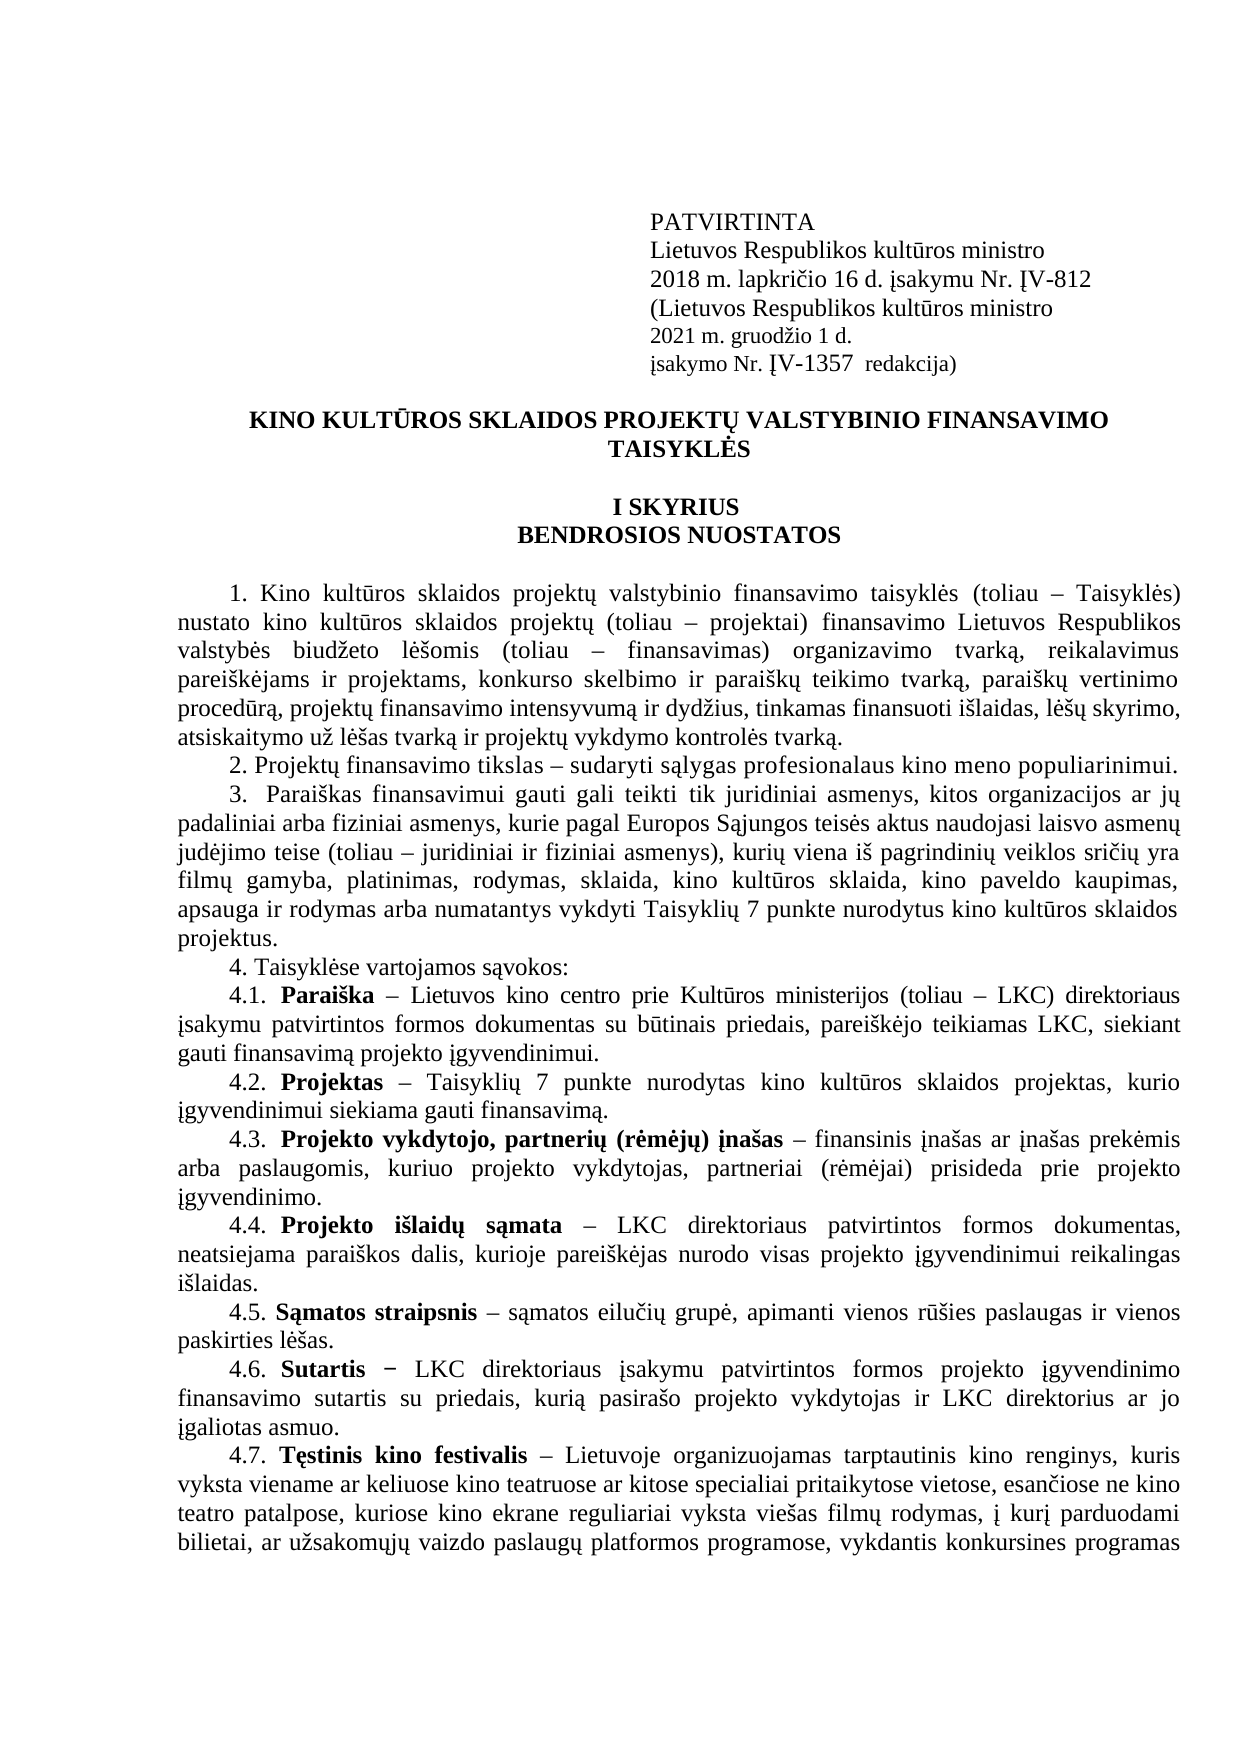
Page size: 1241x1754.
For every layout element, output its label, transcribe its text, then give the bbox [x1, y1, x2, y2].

text 4.3. Projekto vykdytojo, partnerių (rėmėjų) įnašas – finansinis įnašas ar įnašas prekėmis arba paslaugomis, kuriuo projekto vykdytojas, partneriai (rėmėjai) prisideda prie projekto įgyvendinimo. [177, 1124, 1181, 1211]
text 4.4. Projekto išlaidų sąmata – LKC direktoriaus patvirtintos formos dokumentas, neatsiejama paraiškos dalis, kurioje pareiškėjas nurodo visas projekto įgyvendinimui reikalingas išlaidas. [177, 1211, 1181, 1297]
text 4.5. Sąmatos straipsnis – sąmatos eilučių grupė, apimanti vienos rūšies paslaugas ir vienos paskirties lėšas. [177, 1297, 1181, 1354]
text 4.2. Projektas – Taisyklių 7 punkte nurodytas kino kultūros sklaidos projektas, kurio įgyvendinimui siekiama gauti finansavimą. [177, 1067, 1181, 1124]
text 4.1. Paraiška – Lietuvos kino centro prie Kultūros ministerijos (toliau – LKC) direktoriaus įsakymu patvirtintos formos dokumentas su būtinais priedais, pareiškėjo teikiamas LKC, siekiant gauti finansavimą projekto įgyvendinimui. [177, 981, 1181, 1067]
text įsakymo Nr. ĮV-1357 redakcija) [177, 348, 1181, 377]
text I SKYRIUS [177, 492, 1181, 521]
text PATVIRTINTA [177, 207, 1181, 235]
text 4.6. Sutartis − LKC direktoriaus įsakymu patvirtintos formos projekto įgyvendinimo finansavimo sutartis su priedais, kurią pasirašo projekto vykdytojas ir LKC direktorius ar jo įgaliotas asmuo. [177, 1354, 1181, 1441]
text 2021 m. gruodžio 1 d. [177, 322, 1181, 348]
text 2018 m. lapkričio 16 d. įsakymu Nr. ĮV-812 [177, 264, 1181, 293]
text 2. Projektų finansavimo tikslas – sudaryti sąlygas profesionalaus kino meno populiarinimui. [177, 751, 1181, 779]
text 3. Paraiškas finansavimui gauti gali teikti tik juridiniai asmenys, kitos organizacijos ar jų padaliniai arba fiziniai asmenys, kurie pagal Europos Sąjungos teisės aktus naudojasi laisvo asmenų judėjimo teise (toliau – juridiniai ir fiziniai asmenys), kurių viena iš pagrindinių veiklos sričių yra filmų gamyba, platinimas, rodymas, sklaida, kino kultūros sklaida, kino paveldo kaupimas, apsauga ir rodymas arba numatantys vykdyti Taisyklių 7 punkte nurodytus kino kultūros sklaidos projektus. [177, 779, 1181, 952]
text 1. Kino kultūros sklaidos projektų valstybinio finansavimo taisyklės (toliau – Taisyklės) nustato kino kultūros sklaidos projektų (toliau – projektai) finansavimo Lietuvos Respublikos valstybės biudžeto lėšomis (toliau – finansavimas) organizavimo tvarką, reikalavimus pareiškėjams ir projektams, konkurso skelbimo ir paraiškų teikimo tvarką, paraiškų vertinimo procedūrą, projektų finansavimo intensyvumą ir dydžius, tinkamas finansuoti išlaidas, lėšų skyrimo, atsiskaitymo už lėšas tvarką ir projektų vykdymo kontrolės tvarką. [177, 578, 1181, 751]
text Lietuvos Respublikos kultūros ministro [177, 235, 1181, 264]
text 4. Taisyklėse vartojamos sąvokos: [177, 952, 1181, 981]
text 4.7. Tęstinis kino festivalis – Lietuvoje organizuojamas tarptautinis kino renginys, kuris vyksta viename ar keliuose kino teatruose ar kitose specialiai pritaikytose vietose, esančiose ne kino teatro patalpose, kuriose kino ekrane reguliariai vyksta viešas filmų rodymas, į kurį parduodami bilietai, ar užsakomųjų vaizdo paslaugų platformos programose, vykdantis konkursines programas [177, 1441, 1181, 1556]
text BENDROSIOS NUOSTATOS [177, 521, 1181, 549]
text KINO kultūros SKLAIDOS PROJEKTŲ VALSTYBINIO FINANSAVIMO TAISYKLĖS [177, 406, 1181, 463]
text (Lietuvos Respublikos kultūros ministro [177, 293, 1181, 322]
